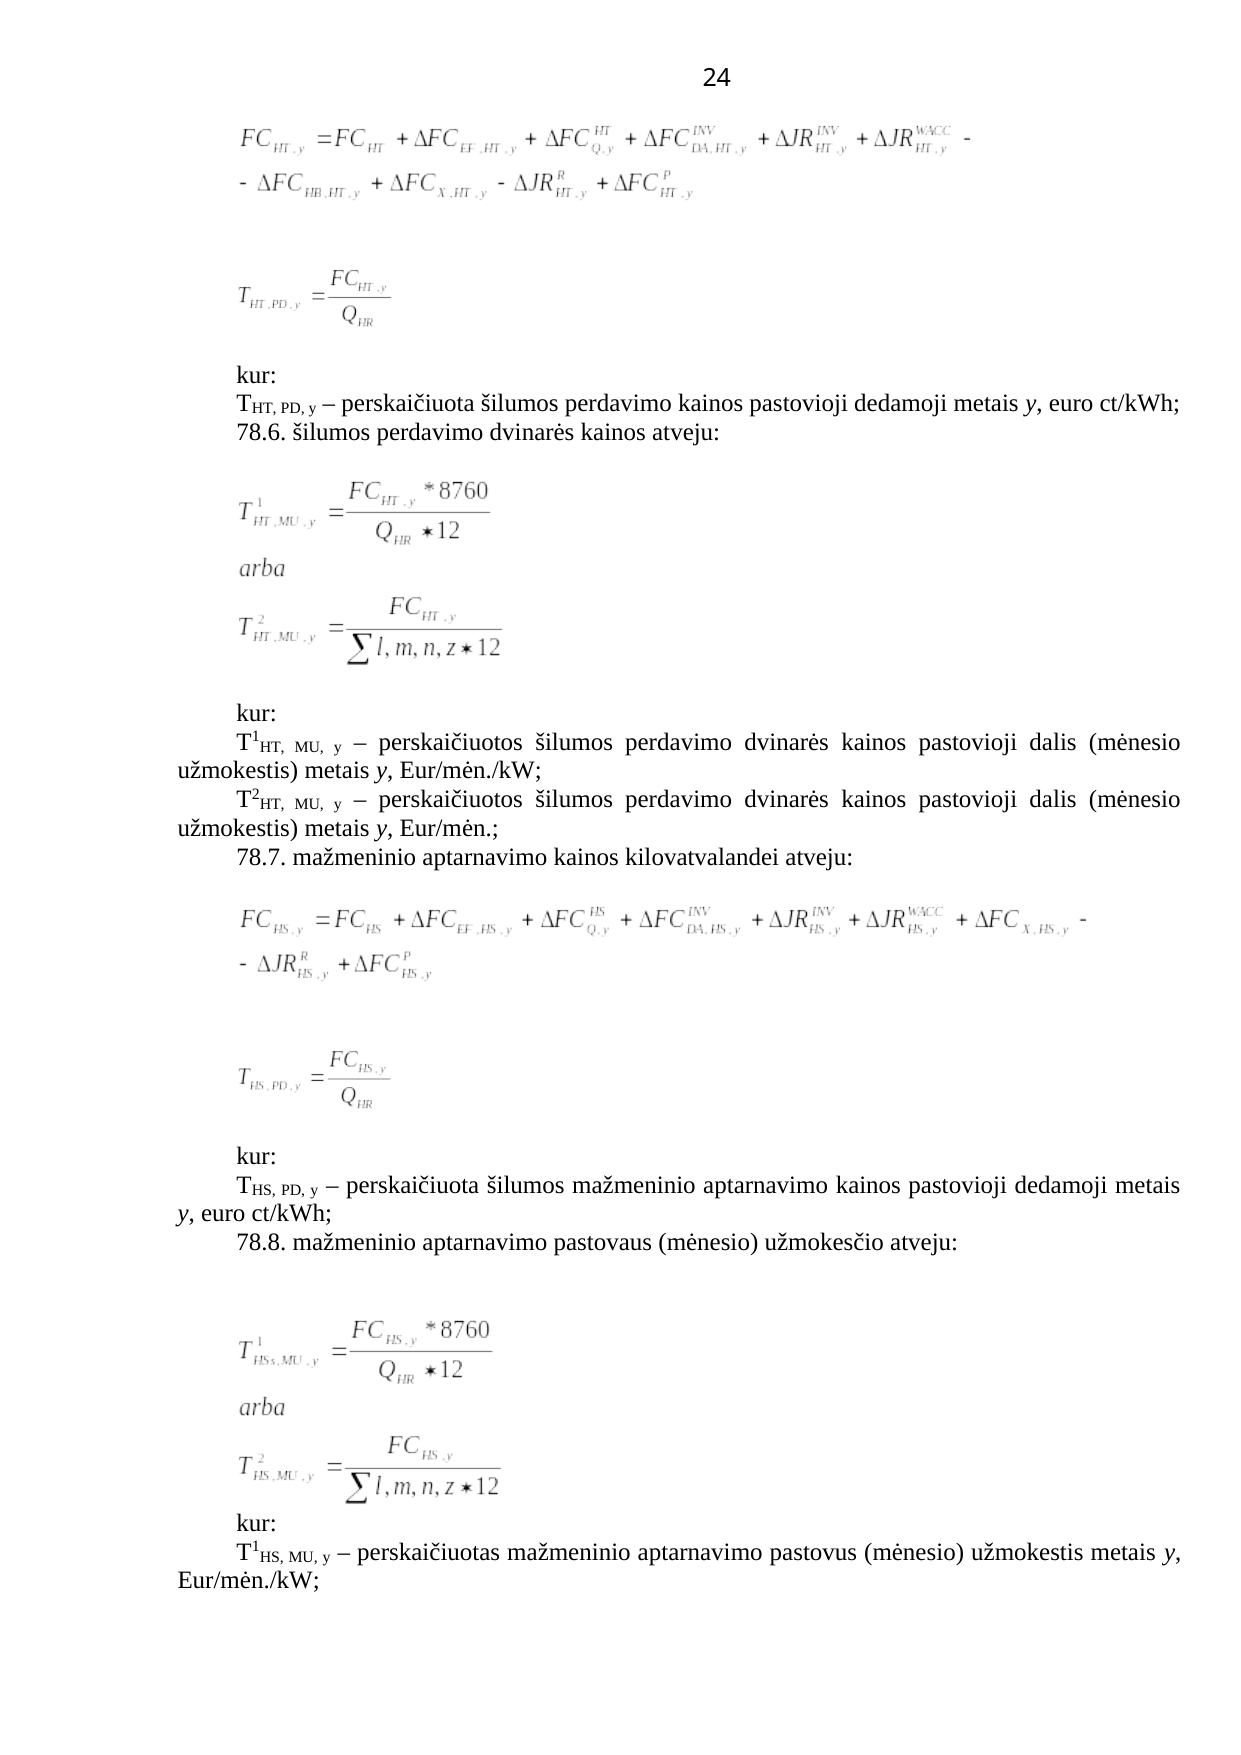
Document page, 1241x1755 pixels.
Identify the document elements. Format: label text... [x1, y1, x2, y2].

text T1HT, MU, y – perskaičiuotos šilumos perdavimo dvinarės kainos pastovioji dalis (mėnesio užmokestis) metais y, Eur/mėn./kW; [177, 727, 1181, 784]
text T1HS, MU, y – perskaičiuotas mažmeninio aptarnavimo pastovus (mėnesio) užmokestis metais y, Eur/mėn./kW; [177, 1537, 1181, 1594]
text 78.6. šilumos perdavimo dvinarės kainos atveju: [177, 417, 1181, 446]
text 78.7. mažmeninio aptarnavimo kainos kilovatvalandei atveju: [177, 842, 1181, 871]
text 78.8. mažmeninio aptarnavimo pastovaus (mėnesio) užmokesčio atveju: [177, 1227, 1181, 1256]
text T2HT, MU, y – perskaičiuotos šilumos perdavimo dvinarės kainos pastovioji dalis (mėnesio užmokestis) metais y, Eur/mėn.; [177, 784, 1181, 842]
text kur: [177, 1141, 1181, 1170]
text kur: [177, 331, 1181, 388]
text THT, PD, y – perskaičiuota šilumos perdavimo kainos pastovioji dedamoji metais y, euro ct/kWh; [177, 388, 1181, 417]
text THS, PD, y – perskaičiuota šilumos mažmeninio aptarnavimo kainos pastovioji dedamoji metais y, euro ct/kWh; [177, 1170, 1181, 1227]
text kur: [177, 669, 1181, 727]
text kur: [177, 1508, 1181, 1537]
